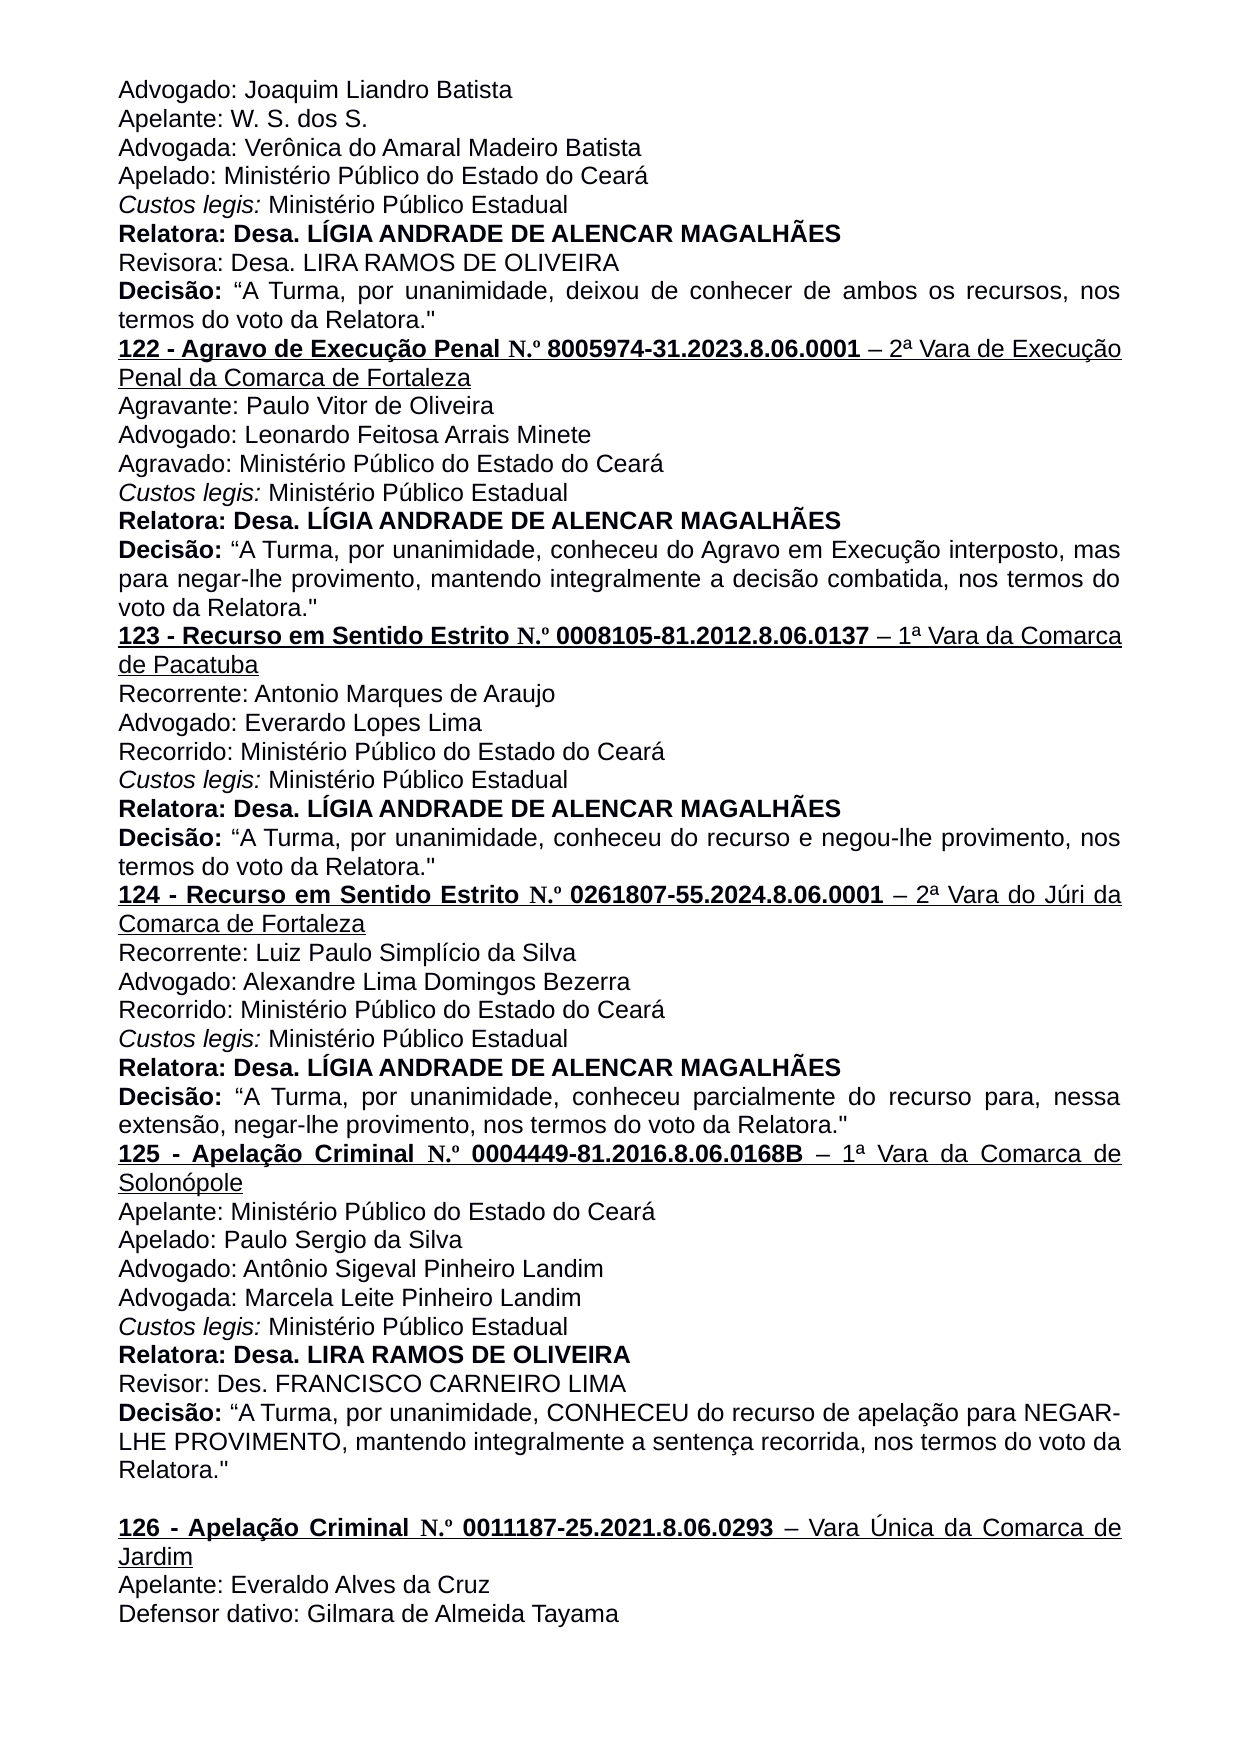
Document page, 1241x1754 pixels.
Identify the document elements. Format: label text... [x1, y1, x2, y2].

text 124 - Recurso em Sentido Estrito N.º 0261807-55.2024.8.06.0001 – 2ª Vara do Júri da [118, 880, 1122, 905]
text Apelante: Ministério Público do Estado do Ceará [118, 1197, 1122, 1225]
text Comarca de Fortaleza [118, 906, 1122, 938]
text Recorrido: Ministério Público do Estado do Ceará [118, 995, 1122, 1024]
text Penal da Comarca de Fortaleza [118, 360, 1122, 391]
text Decisão: “A Turma, por unanimidade, conheceu do recurso e negou-lhe provimento, nos termos do voto da Relatora." [118, 823, 1122, 880]
text Apelante: W. S. dos S. [118, 104, 1122, 132]
text Advogada: Verônica do Amaral Madeiro Batista [118, 132, 1122, 161]
text Agravante: Paulo Vitor de Oliveira [118, 391, 1122, 420]
text Advogado: Joaquim Liandro Batista [118, 75, 1122, 104]
text Recorrente: Antonio Marques de Araujo [118, 679, 1122, 708]
text Solonópole [118, 1165, 1122, 1197]
text 125 - Apelação Criminal N.º 0004449-81.2016.8.06.0168B – 1ª Vara da Comarca de [118, 1139, 1122, 1164]
text Decisão: “A Turma, por unanimidade, deixou de conhecer de ambos os recursos, nos termos do voto da Relatora." [118, 276, 1122, 334]
text Apelante: Everaldo Alves da Cruz [118, 1571, 1122, 1599]
text Apelado: Ministério Público do Estado do Ceará [118, 161, 1122, 190]
text Advogado: Alexandre Lima Domingos Bezerra [118, 967, 1122, 995]
text Recorrente: Luiz Paulo Simplício da Silva [118, 938, 1122, 967]
text Relatora: Desa. LÍGIA ANDRADE DE ALENCAR MAGALHÃES [118, 794, 1122, 823]
text 123 - Recurso em Sentido Estrito N.º 0008105-81.2012.8.06.0137 – 1ª Vara da Comarca [118, 621, 1122, 646]
text Decisão: “A Turma, por unanimidade, conheceu parcialmente do recurso para, nessa extensão, negar-lhe provimento, nos termos do voto da Relatora." [118, 1082, 1122, 1139]
text Jardim [118, 1539, 1122, 1571]
text Revisora: Desa. LIRA RAMOS DE OLIVEIRA [118, 247, 1122, 276]
text de Pacatuba [118, 648, 1122, 679]
text Recorrido: Ministério Público do Estado do Ceará [118, 736, 1122, 765]
text Decisão: “A Turma, por unanimidade, CONHECEU do recurso de apelação para NEGAR-LHE PROVIMENTO, mantendo integralmente a sentença recorrida, nos termos do voto da Relatora." [118, 1398, 1122, 1513]
text Custos legis: Ministério Público Estadual [118, 765, 1122, 794]
text Custos legis: Ministério Público Estadual [118, 190, 1122, 219]
text Relatora: Desa. LIRA RAMOS DE OLIVEIRA [118, 1340, 1122, 1369]
text Custos legis: Ministério Público Estadual [118, 478, 1122, 506]
text Relatora: Desa. LÍGIA ANDRADE DE ALENCAR MAGALHÃES [118, 219, 1122, 247]
text Revisor: Des. FRANCISCO CARNEIRO LIMA [118, 1369, 1122, 1398]
text 122 - Agravo de Execução Penal N.º 8005974-31.2023.8.06.0001 – 2ª Vara de Execução [118, 334, 1122, 359]
text Agravado: Ministério Público do Estado do Ceará [118, 449, 1122, 478]
text Custos legis: Ministério Público Estadual [118, 1312, 1122, 1340]
text Decisão: “A Turma, por unanimidade, conheceu do Agravo em Execução interposto, mas para negar-lhe provimento, mantendo integralmente a decisão combatida, nos termos do voto da Relatora." [118, 535, 1122, 621]
text 126 - Apelação Criminal N.º 0011187-25.2021.8.06.0293 – Vara Única da Comarca de [118, 1513, 1122, 1538]
text Advogado: Everardo Lopes Lima [118, 708, 1122, 736]
text Advogado: Leonardo Feitosa Arrais Minete [118, 420, 1122, 449]
text Relatora: Desa. LÍGIA ANDRADE DE ALENCAR MAGALHÃES [118, 1053, 1122, 1082]
text Relatora: Desa. LÍGIA ANDRADE DE ALENCAR MAGALHÃES [118, 506, 1122, 535]
text Apelado: Paulo Sergio da Silva [118, 1225, 1122, 1254]
text Advogada: Marcela Leite Pinheiro Landim [118, 1283, 1122, 1312]
text Custos legis: Ministério Público Estadual [118, 1024, 1122, 1053]
text Advogado: Antônio Sigeval Pinheiro Landim [118, 1254, 1122, 1283]
text Defensor dativo: Gilmara de Almeida Tayama [118, 1599, 1122, 1628]
